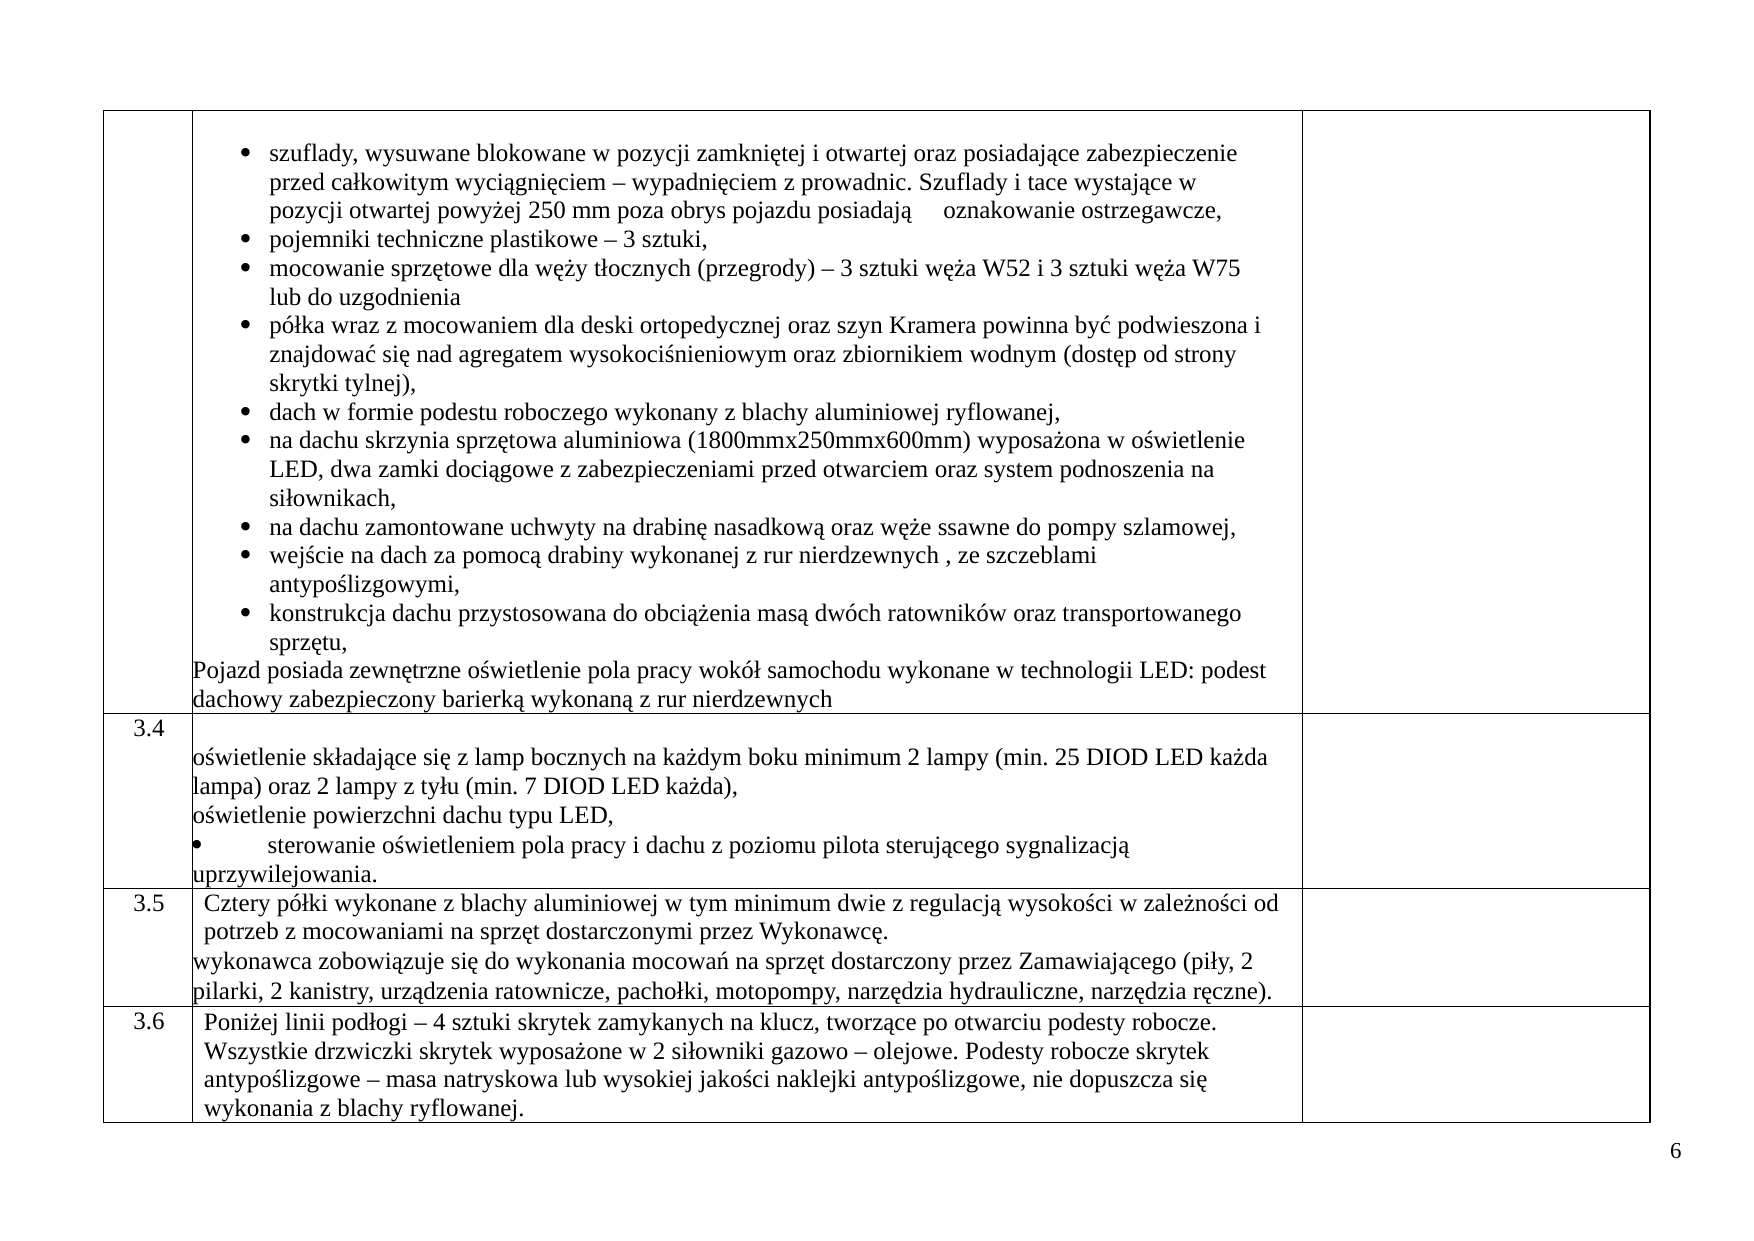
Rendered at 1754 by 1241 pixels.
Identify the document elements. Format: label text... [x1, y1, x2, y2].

table_cell [1303, 111, 1649, 713]
table_cell 3.6 [104, 1007, 192, 1122]
table_cell [1303, 889, 1649, 1006]
table_cell Cztery półki wykonane z blachy aluminiowej w tym minimum dwie z regulacją wysokości w zależności od potrzeb z mocowaniami na sprzęt dostarczonymi przez Wykonawcę. wykonawca zobowiązuje się do wykonania mocowań na sprzęt dostarczony przez Zamawiającego (piły, 2 pilarki, 2 kanistry, urządzenia ratownicze, pachołki, motopompy, narzędzia hydrauliczne, narzędzia ręczne). [193, 889, 1302, 1006]
table_cell [1303, 714, 1649, 888]
table_cell [104, 111, 192, 713]
table_cell [1303, 1007, 1649, 1122]
table_cell 3.4 [104, 714, 192, 888]
table_cell oświetlenie składające się z lamp bocznych na każdym boku minimum 2 lampy (min. 25 DIOD LED każda lampa) oraz 2 lampy z tyłu (min. 7 DIOD LED każda), oświetlenie powierzchni dachu typu LED, sterowanie oświetleniem pola pracy i dachu z poziomu pilota sterującego sygnalizacją uprzywilejowania. [193, 714, 1302, 888]
table_cell Wymagania dodatkowe dla zabudowy. szuflada (półka) wysuwana pozioma o nośności 150 kg – 1 sztuka, prowadnice kulkowe, nośność szuflady min 150 kg szuflada (półka) wysuwana pionowa o nośności 150 kg – 2 sztuki (do montażu aparatów powietrznych i sprzętu burzącego oraz narzędzi hydraulicznych do ratownictwa technicznego), szuflady, wysuwane blokowane w pozycji zamkniętej i otwartej oraz posiadające zabezpieczenie przed całkowitym wyciągnięciem – wypadnięciem z prowadnic. Szuflady i tace wystające w pozycji otwartej powyżej 250 mm poza obrys pojazdu posiadają oznakowanie ostrzegawcze, pojemniki techniczne plastikowe – 3 sztuki, mocowanie sprzętowe dla węży tłocznych (przegrody) – 3 sztuki węża W52 i 3 sztuki węża W75 lub do uzgodnienia półka wraz z mocowaniem dla deski ortopedycznej oraz szyn Kramera powinna być podwieszona i znajdować się nad agregatem wysokociśnieniowym oraz zbiornikiem wodnym (dostęp od strony skrytki tylnej), dach w formie podestu roboczego wykonany z blachy aluminiowej ryflowanej, na dachu skrzynia sprzętowa aluminiowa (1800mmx250mmx600mm) wyposażona w oświetlenie LED, dwa zamki dociągowe z zabezpieczeniami przed otwarciem oraz system podnoszenia na siłownikach, na dachu zamontowane uchwyty na drabinę nasadkową oraz węże ssawne do pompy szlamowej, wejście na dach za pomocą drabiny wykonanej z rur nierdzewnych , ze szczeblami antypoślizgowymi, konstrukcja dachu przystosowana do obciążenia masą dwóch ratowników oraz transportowanego sprzętu, Pojazd posiada zewnętrzne oświetlenie pola pracy wokół samochodu wykonane w technologii LED: podest dachowy zabezpieczony barierką wykonaną z rur nierdzewnych [193, 111, 1302, 713]
table_cell 3.5 [104, 889, 192, 1006]
table_cell Poniżej linii podłogi – 4 sztuki skrytek zamykanych na klucz, tworzące po otwarciu podesty robocze. Wszystkie drzwiczki skrytek wyposażone w 2 siłowniki gazowo – olejowe. Podesty robocze skrytek antypoślizgowe – masa natryskowa lub wysokiej jakości naklejki antypoślizgowe, nie dopuszcza się wykonania z blachy ryflowanej. [193, 1007, 1302, 1122]
